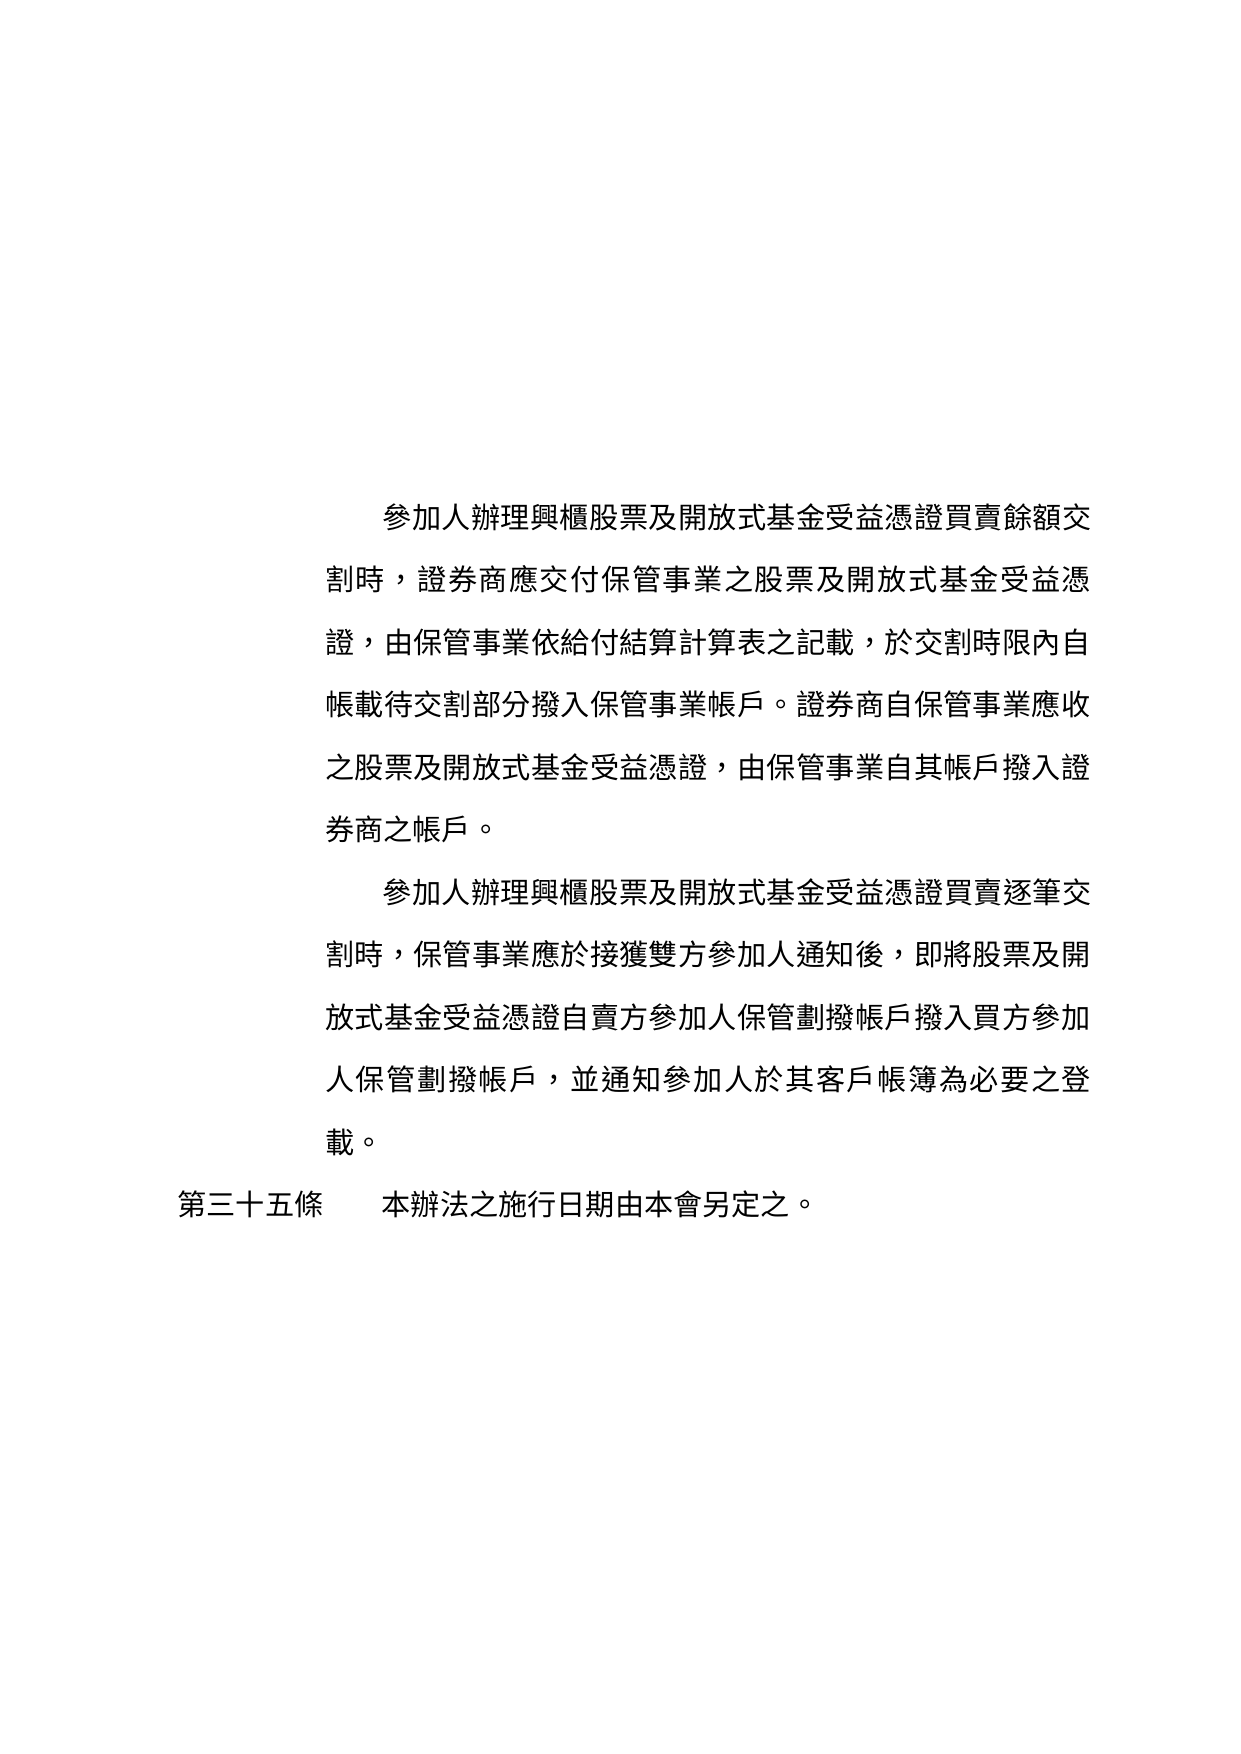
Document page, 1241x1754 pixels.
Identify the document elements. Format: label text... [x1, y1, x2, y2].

text 參加人辦理興櫃股票及開放式基金受益憑證買賣餘額交割時，證券商應交付保管事業之股票及開放式基金受益憑證，由保管事業依給付結算計算表之記載，於交割時限內自帳載待交割部分撥入保管事業帳戶。證券商自保管事業應收之股票及開放式基金受益憑證，由保管事業自其帳戶撥入證券商之帳戶。 [325, 474, 1092, 849]
text 第三十五條 本辦法之施行日期由本會另定之。 [177, 1161, 1092, 1224]
text 參加人辦理興櫃股票及開放式基金受益憑證買賣逐筆交割時，保管事業應於接獲雙方參加人通知後，即將股票及開放式基金受益憑證自賣方參加人保管劃撥帳戶撥入買方參加人保管劃撥帳戶，並通知參加人於其客戶帳簿為必要之登載。 [325, 849, 1092, 1161]
